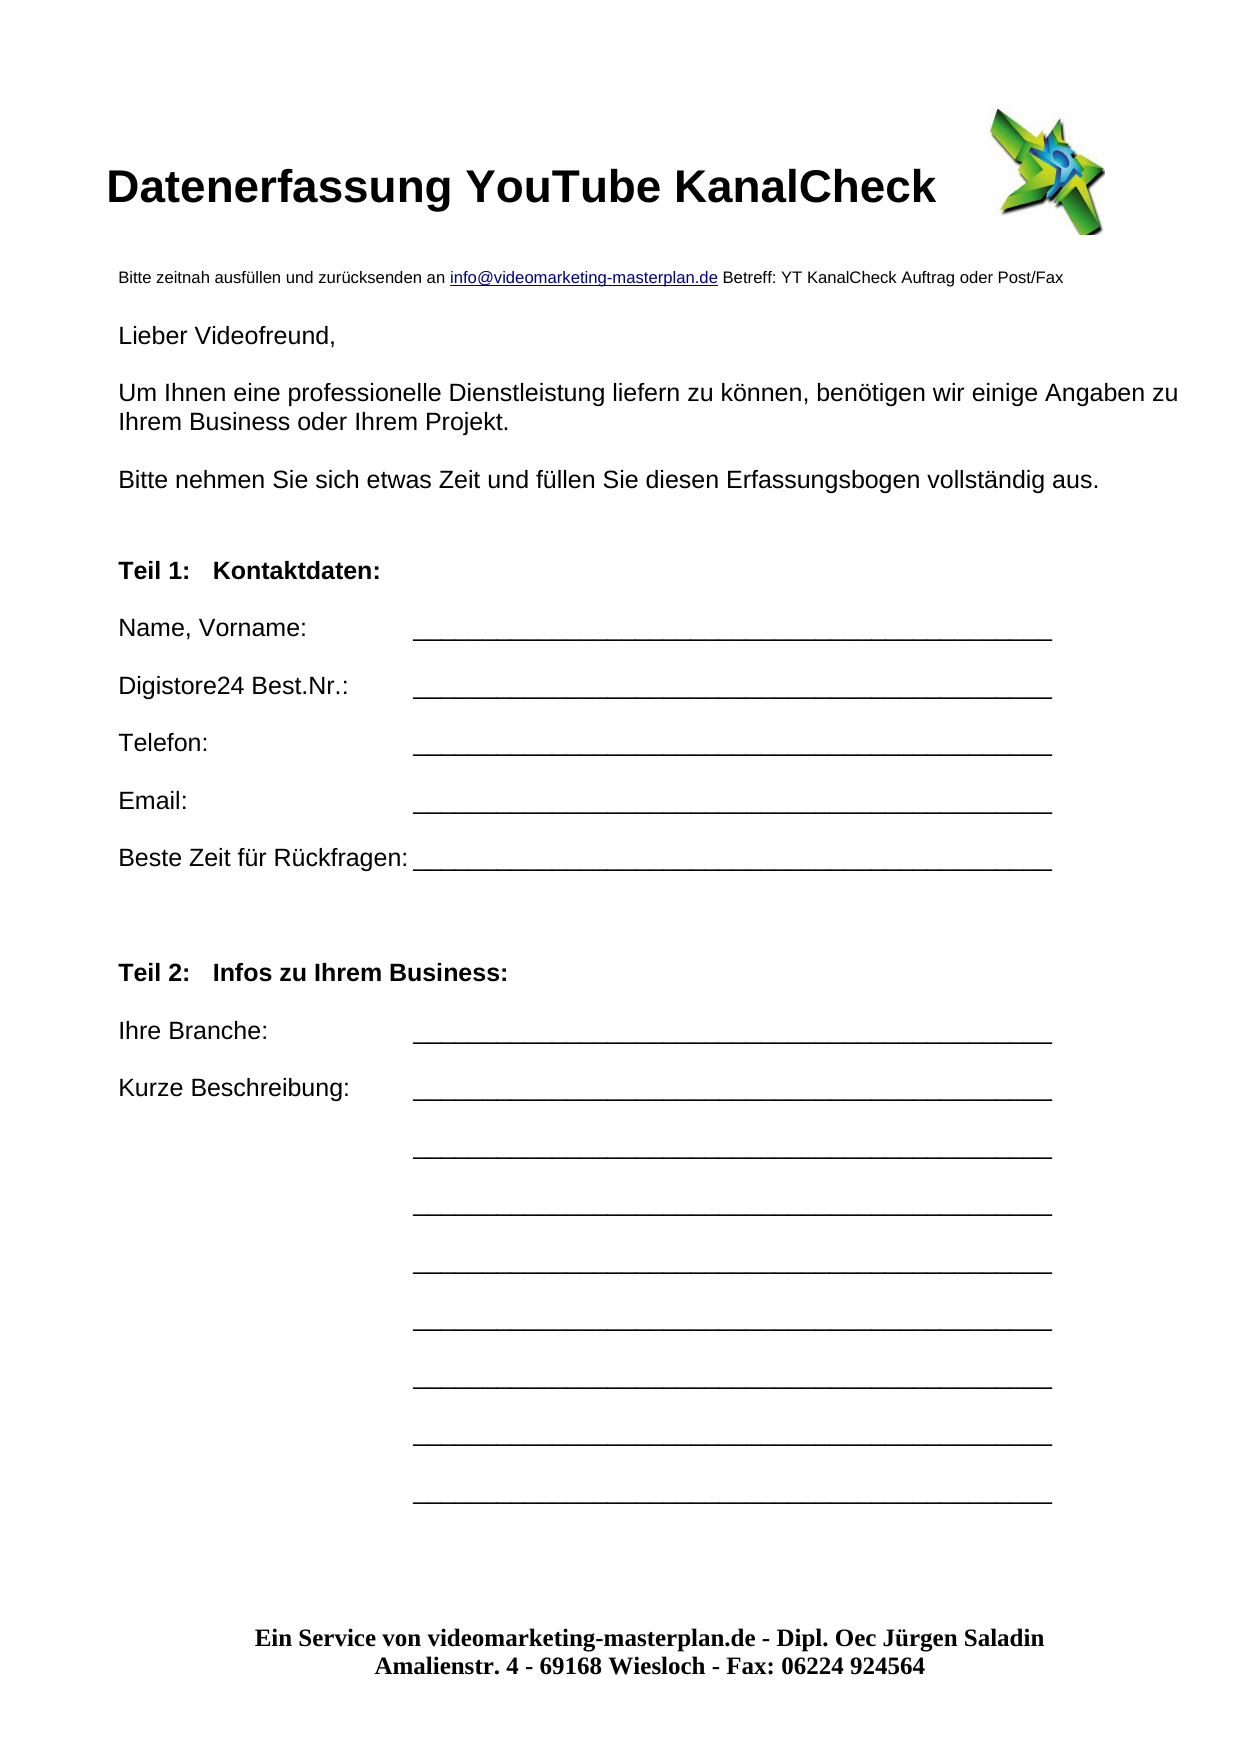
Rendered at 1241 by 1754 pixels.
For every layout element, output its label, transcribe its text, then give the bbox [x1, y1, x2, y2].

text Lieber Videofreund, [118, 321, 1181, 350]
text ______________________________________________ [118, 1246, 1181, 1274]
text ______________________________________________ [118, 1131, 1181, 1159]
text Telefon: ______________________________________________ [118, 728, 1181, 757]
table_header Datenerfassung YouTube KanalCheck [81, 103, 962, 268]
text ______________________________________________ [118, 1303, 1181, 1332]
text Um Ihnen eine professionelle Dienstleistung liefern zu können, benötigen wir einige Angaben zu Ihrem Business oder Ihrem Projekt. [118, 378, 1181, 436]
text ______________________________________________ [118, 1361, 1181, 1389]
text ______________________________________________ [118, 1476, 1181, 1504]
text ______________________________________________ [118, 1418, 1181, 1447]
text Teil 1: Kontaktdaten: [118, 556, 1181, 584]
text Beste Zeit für Rückfragen: ______________________________________________ [118, 843, 1181, 872]
text Email: ______________________________________________ [118, 786, 1181, 814]
text Bitte nehmen Sie sich etwas Zeit und füllen Sie diesen Erfassungsbogen vollständig aus. [118, 465, 1181, 493]
text Bitte zeitnah ausfüllen und zurücksenden an info@videomarketing-masterplan.de Betreff: YT KanalCheck Auftrag oder Post/Fax [118, 268, 1181, 287]
text Name, Vorname: ______________________________________________ [118, 613, 1181, 642]
text ______________________________________________ [118, 1188, 1181, 1217]
text Teil 2: Infos zu Ihrem Business: [118, 958, 1181, 987]
text Ihre Branche: ______________________________________________ Kurze Beschreibung: ______________________________________________ [118, 1016, 1181, 1102]
table_header [962, 103, 1131, 268]
picture [987, 102, 1105, 235]
text Digistore24 Best.Nr.: ______________________________________________ [118, 671, 1181, 699]
